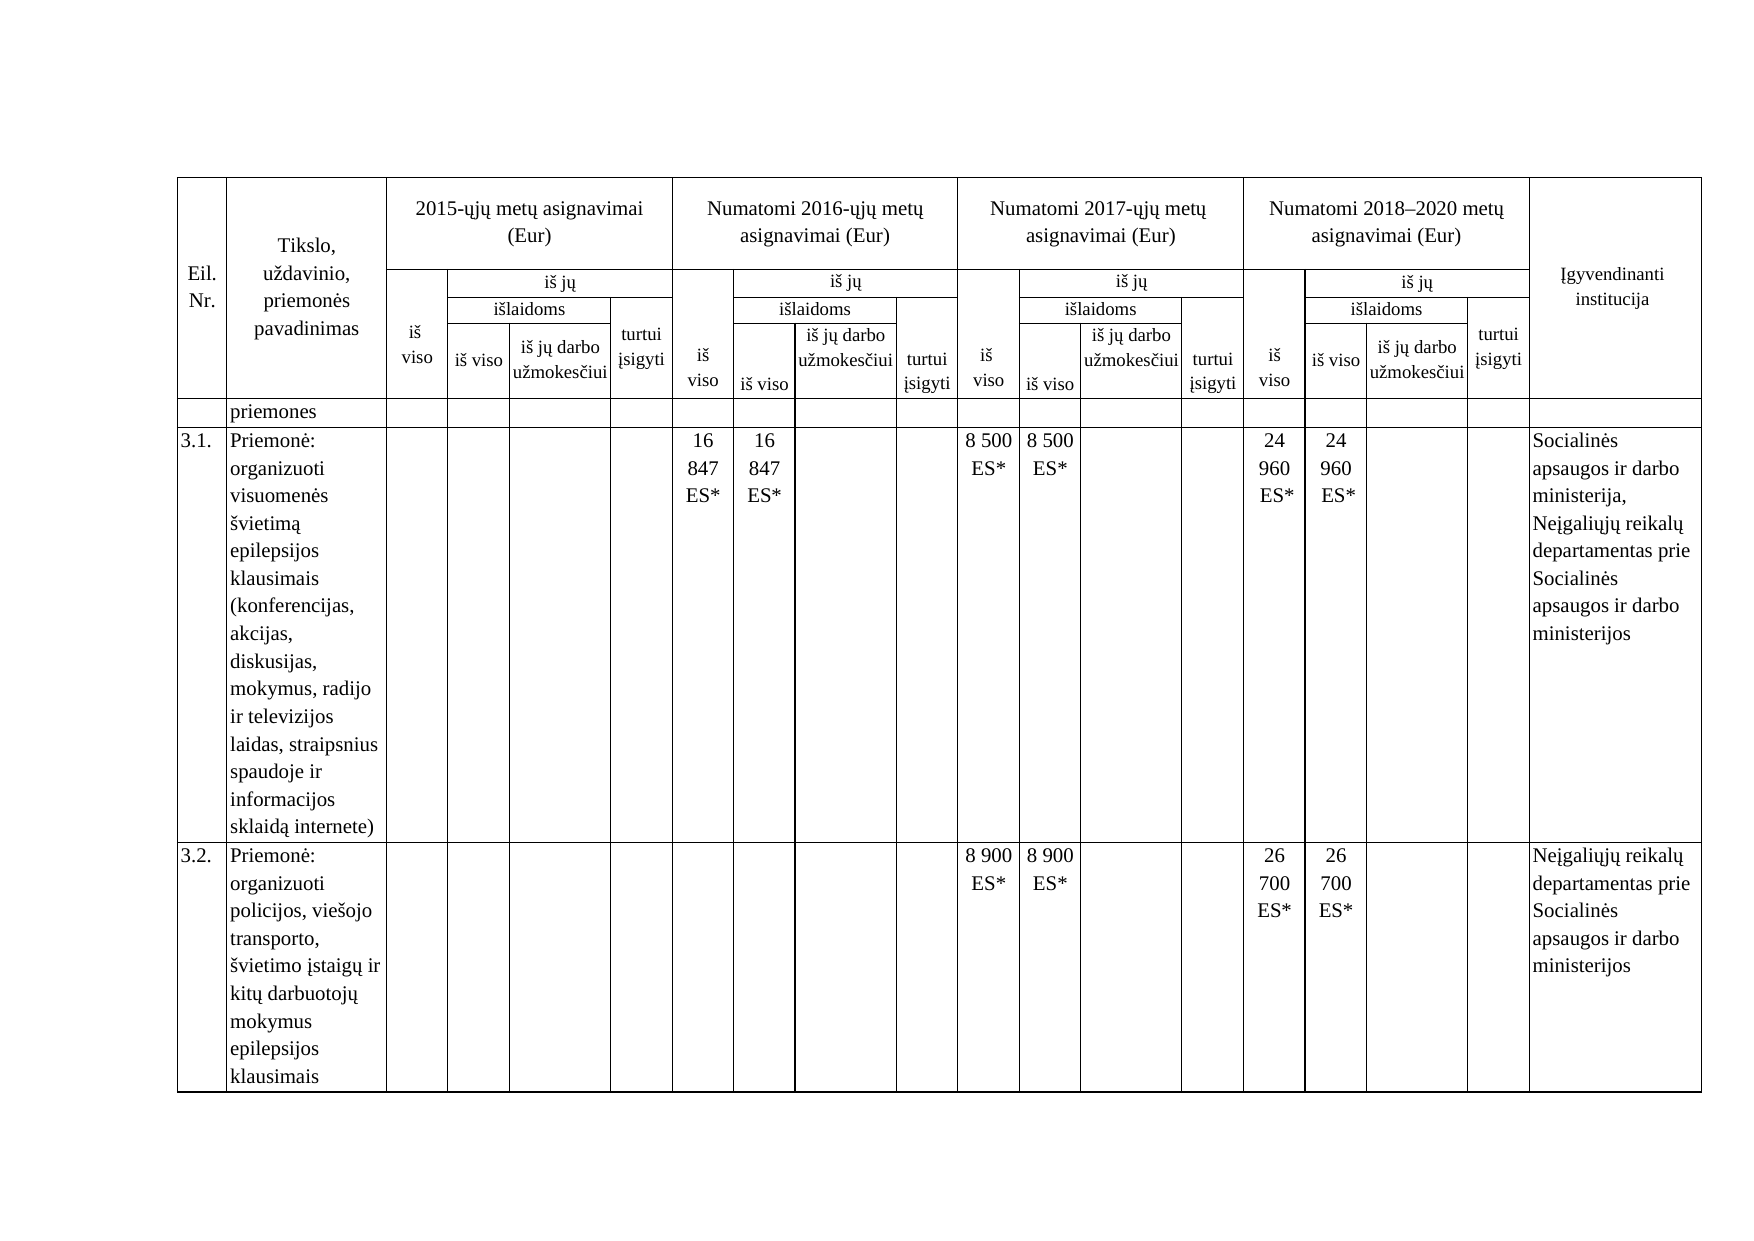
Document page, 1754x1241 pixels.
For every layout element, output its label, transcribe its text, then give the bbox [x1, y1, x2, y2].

table_cell [1182, 399, 1243, 427]
table_cell 3.1. [178, 428, 226, 842]
table_cell [1468, 428, 1529, 842]
table_cell Priemonė: organizuoti policijos, viešojo transporto, švietimo įstaigų ir kitų darbuotojų mokymus epilepsijos klausimais [227, 843, 386, 1091]
table_cell [611, 399, 672, 427]
table_cell [448, 843, 509, 1091]
table_cell [796, 843, 896, 1091]
table_cell priemones [227, 399, 386, 427]
table_cell [1367, 399, 1467, 427]
table_cell [510, 428, 610, 842]
table_cell [1182, 428, 1243, 842]
table_cell 24 960 ES* [1306, 428, 1366, 842]
table_cell [897, 428, 957, 842]
table_cell Priemonė: organizuoti visuomenės švietimą epilepsijos klausimais (konferencijas, akcijas, diskusijas, mokymus, radijo ir televizijos laidas, straipsnius spaudoje ir informacijos sklaidą internete) [227, 428, 386, 842]
table_cell 8 900 ES* [958, 843, 1019, 1091]
table_header 2015-ųjų metų asignavimai (Eur) [387, 178, 672, 269]
table_cell 8 500 ES* [1020, 428, 1080, 842]
table_cell [178, 399, 226, 427]
table_cell turtui įsigyti [1468, 298, 1529, 398]
table_cell 26 700 ES* [1306, 843, 1366, 1091]
table_cell [448, 399, 509, 427]
table_cell [796, 428, 896, 842]
table_cell [611, 428, 672, 842]
table_cell 3.2. [178, 843, 226, 1091]
table_cell [1367, 843, 1467, 1091]
table_cell [1530, 399, 1701, 427]
table_cell [673, 399, 733, 427]
table_cell iš viso [1306, 324, 1366, 398]
table_cell iš viso [387, 270, 447, 398]
table_cell išlaidoms [1020, 298, 1181, 323]
table_cell [897, 843, 957, 1091]
table_cell iš viso [1020, 324, 1080, 398]
table_cell [1244, 399, 1304, 427]
table_header Numatomi 2018–2020 metų asignavimai (Eur) [1244, 178, 1529, 269]
table_cell iš jų [448, 270, 672, 297]
table_cell [897, 399, 957, 427]
table_cell 8 500 ES* [958, 428, 1019, 842]
table_cell iš viso [1244, 270, 1304, 398]
table_cell [387, 843, 447, 1091]
table_cell [1182, 843, 1243, 1091]
table_header Eil. Nr. [178, 178, 226, 398]
table_cell iš jų [1020, 270, 1243, 297]
table_cell Neįgaliųjų reikalų departamentas prie Socialinės apsaugos ir darbo ministerijos [1530, 843, 1701, 1091]
table_cell [1306, 399, 1366, 427]
table_cell [958, 399, 1019, 427]
table_cell [510, 399, 610, 427]
table_cell [1367, 428, 1467, 842]
table_cell išlaidoms [1306, 298, 1467, 323]
table_cell [1468, 399, 1529, 427]
table_cell iš viso [448, 324, 509, 398]
table_cell iš jų darbo užmokesčiui [510, 324, 610, 398]
table_cell [1468, 843, 1529, 1091]
table_header Tikslo, uždavinio, priemonės pavadinimas [227, 178, 386, 398]
table_cell [387, 428, 447, 842]
table_cell iš jų [1306, 270, 1529, 297]
table_cell [387, 399, 447, 427]
table_cell iš jų darbo užmokesčiui [796, 324, 896, 398]
table_cell iš viso [734, 324, 794, 398]
table_header Įgyvendinanti institucija [1530, 178, 1701, 398]
table_cell iš jų darbo užmokesčiui [1081, 324, 1181, 398]
table_cell [1081, 843, 1181, 1091]
table_cell [1081, 428, 1181, 842]
table_cell iš viso [958, 270, 1019, 398]
table_header Numatomi 2016-ųjų metų asignavimai (Eur) [673, 178, 957, 269]
table_cell [673, 843, 733, 1091]
table_cell turtui įsigyti [897, 298, 957, 398]
table_cell turtui įsigyti [1182, 298, 1243, 398]
table_cell [611, 843, 672, 1091]
table_cell 16 847 ES* [673, 428, 733, 842]
table_cell 26 700 ES* [1244, 843, 1304, 1091]
table_header Numatomi 2017-ųjų metų asignavimai (Eur) [958, 178, 1243, 269]
table_cell iš viso [673, 270, 733, 398]
table_cell 16 847 ES* [734, 428, 794, 842]
table_cell iš jų darbo užmokesčiui [1367, 324, 1467, 398]
table_cell [1081, 399, 1181, 427]
table_cell [734, 399, 794, 427]
table_cell išlaidoms [734, 298, 896, 323]
table_cell [796, 399, 896, 427]
table_cell [734, 843, 794, 1091]
table_cell išlaidoms [448, 298, 610, 323]
table_cell turtui įsigyti [611, 298, 672, 398]
table_cell [1020, 399, 1080, 427]
table_cell [448, 428, 509, 842]
table_cell 24 960 ES* [1244, 428, 1304, 842]
table_cell [510, 843, 610, 1091]
table_cell iš jų [734, 270, 957, 297]
table_cell Socialinės apsaugos ir darbo ministerija, Neįgaliųjų reikalų departamentas prie Socialinės apsaugos ir darbo ministerijos [1530, 428, 1701, 842]
table_cell 8 900 ES* [1020, 843, 1080, 1091]
